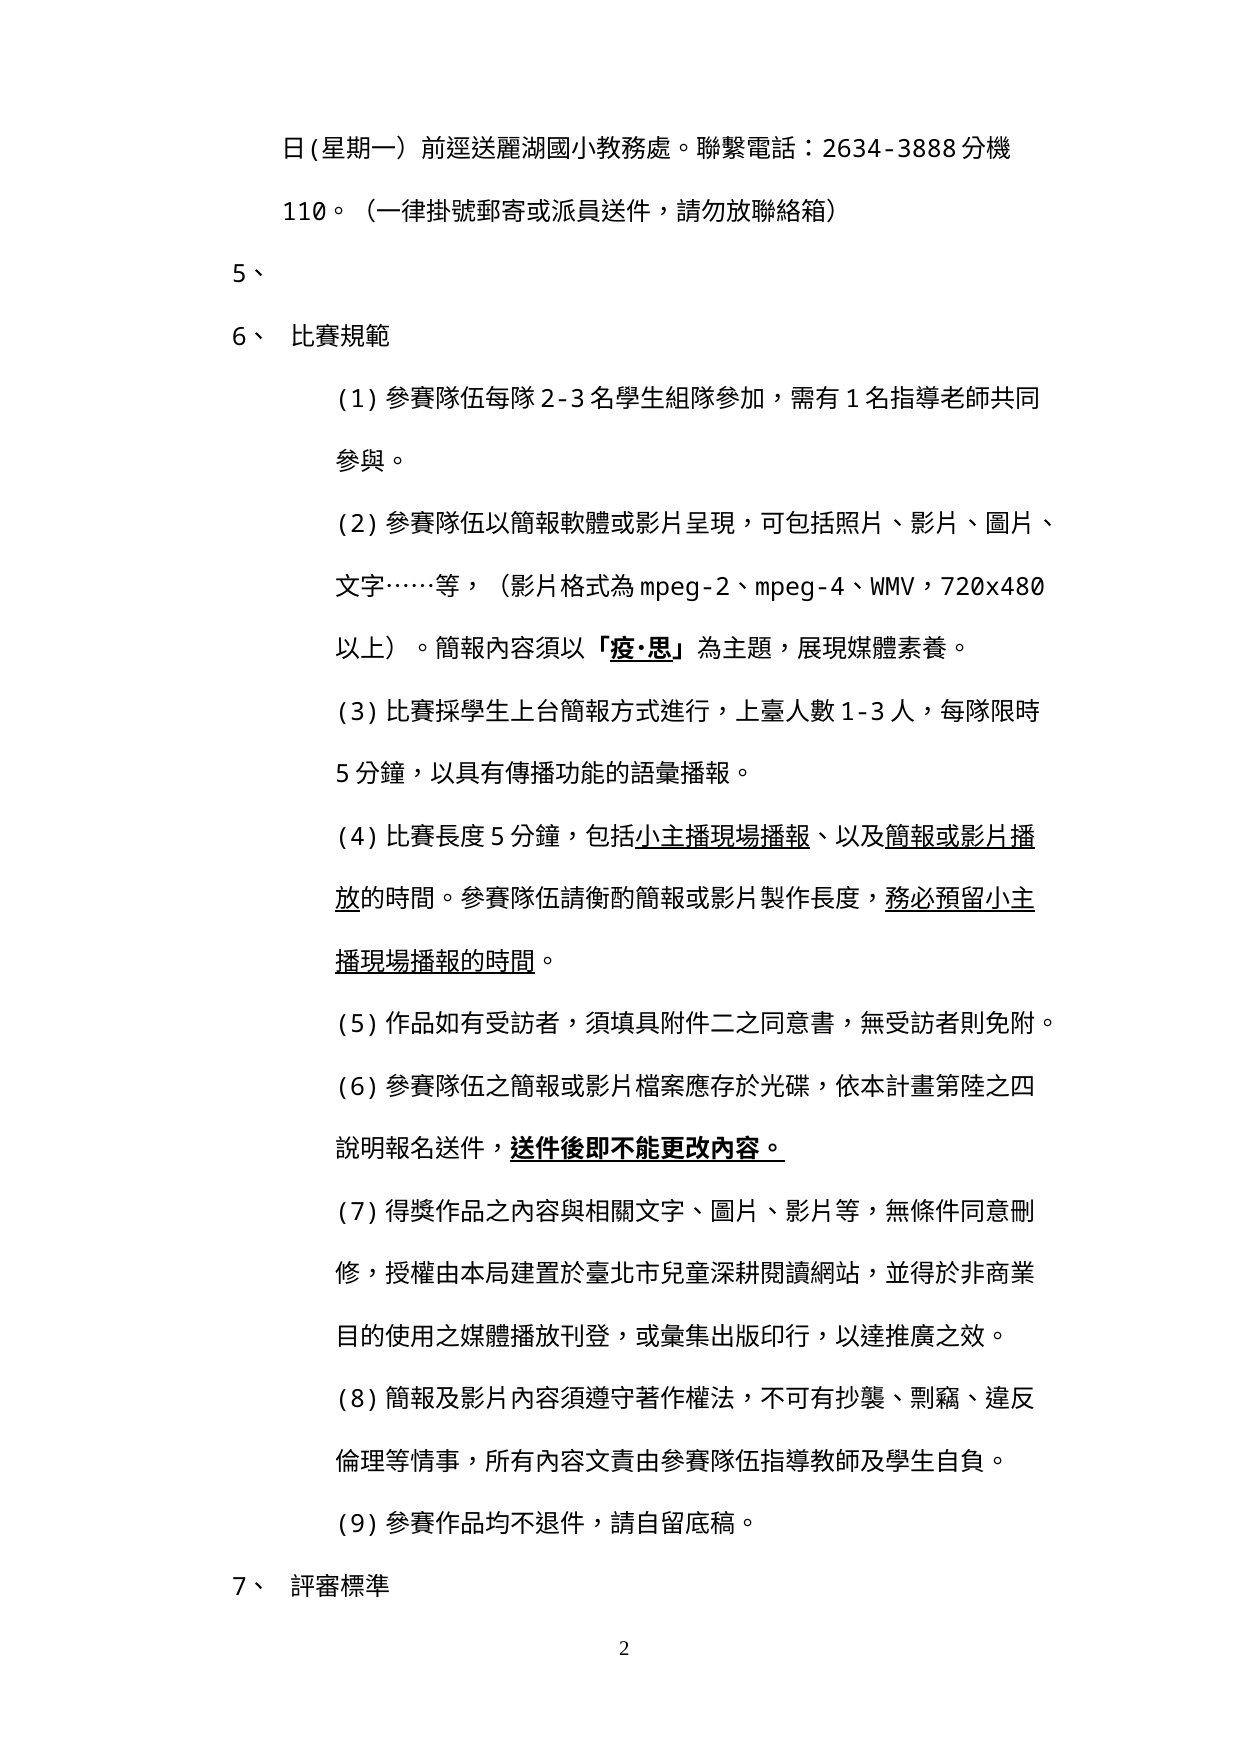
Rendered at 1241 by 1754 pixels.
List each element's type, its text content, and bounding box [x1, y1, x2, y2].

list 簡報及影片內容須遵守著作權法，不可有抄襲、剽竊、違反倫理等情事，所有內容文責由參賽隊伍指導教師及學生自負。 [335, 1355, 1053, 1480]
list 比賽規範 [232, 293, 1053, 355]
list 評審標準 [232, 1543, 1053, 1605]
list 參賽隊伍之簡報或影片檔案應存於光碟，依本計畫第陸之四說明報名送件，送件後即不能更改內容。 [335, 1043, 1053, 1168]
list 參賽作品均不退件，請自留底稿。 [335, 1480, 1053, 1543]
list 作品如有受訪者，須填具附件二之同意書，無受訪者則免附。 [335, 980, 1053, 1043]
list 參賽隊伍每隊2-3名學生組隊參加，需有1名指導老師共同參與。 [335, 355, 1053, 480]
list 比賽長度5分鐘，包括小主播現場播報、以及簡報或影片播放的時間。參賽隊伍請衡酌簡報或影片製作長度，務必預留小主播現場播報的時間。 [335, 793, 1053, 980]
list 比賽採學生上台簡報方式進行，上臺人數1-3人，每隊限時5分鐘，以具有傳播功能的語彙播報。 [335, 668, 1053, 793]
list 日(星期一）前逕送麗湖國小教務處。聯繫電話：2634-3888分機110。（一律掛號郵寄或派員送件，請勿放聯絡箱） [232, 105, 1053, 230]
list 得獎作品之內容與相關文字、圖片、影片等，無條件同意刪修，授權由本局建置於臺北市兒童深耕閱讀網站，並得於非商業目的使用之媒體播放刊登，或彙集出版印行，以達推廣之效。 [335, 1168, 1053, 1355]
list 參賽隊伍以簡報軟體或影片呈現，可包括照片、影片、圖片、文字……等，（影片格式為mpeg-2、mpeg-4、WMV，720x480以上）。簡報內容須以「疫˙思」為主題，展現媒體素養。 [335, 480, 1053, 668]
